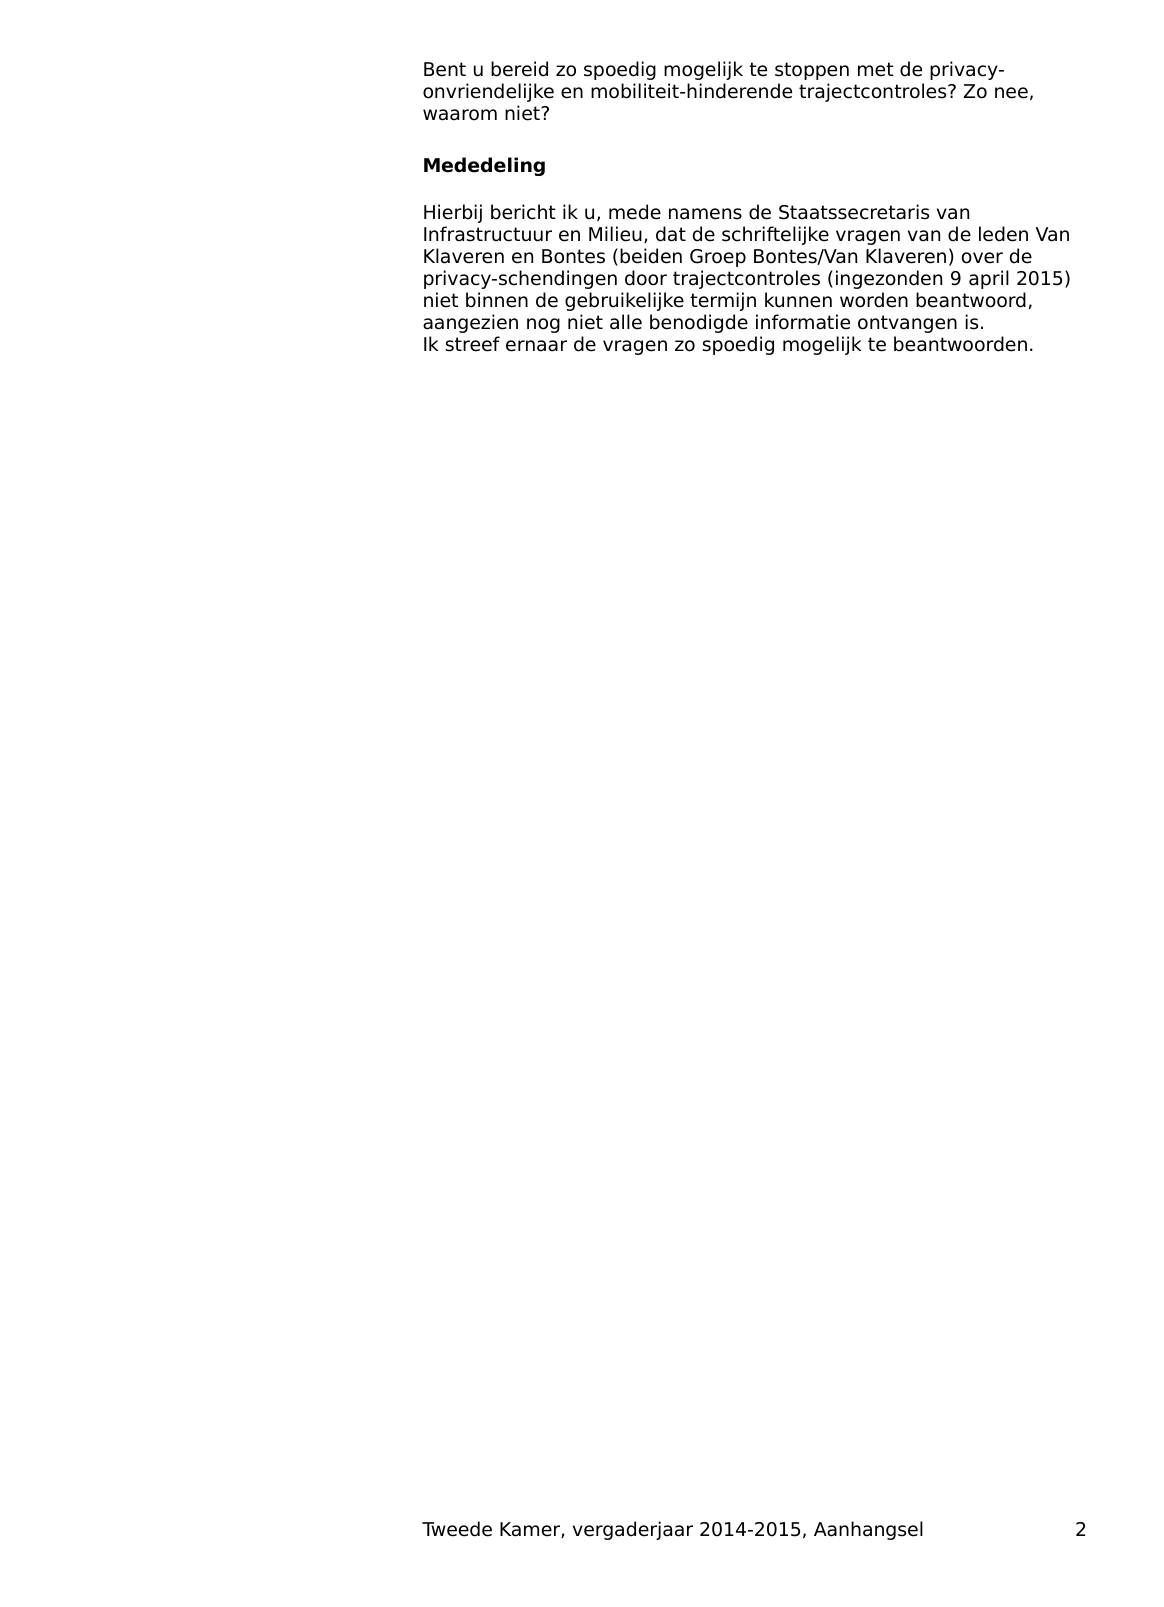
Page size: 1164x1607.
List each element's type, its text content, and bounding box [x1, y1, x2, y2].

text Hierbij bericht ik u, mede namens de Staatssecretaris van Infrastructuur en Milieu, dat de schriftelijke vragen van de leden Van Klaveren en Bontes (beiden Groep Bontes/Van Klaveren) over de privacy-schendingen door trajectcontroles (ingezonden 9 april 2015) niet binnen de gebruikelijke termijn kunnen worden beantwoord, aangezien nog niet alle benodigde informatie ontvangen is. [422, 202, 1087, 334]
text Bent u bereid zo spoedig mogelijk te stoppen met de privacy-onvriendelijke en mobiliteit-hinderende trajectcontroles? Zo nee, waarom niet? [422, 59, 1087, 125]
subtitle Mededeling [422, 155, 1087, 177]
text Ik streef ernaar de vragen zo spoedig mogelijk te beantwoorden. [422, 334, 1087, 356]
